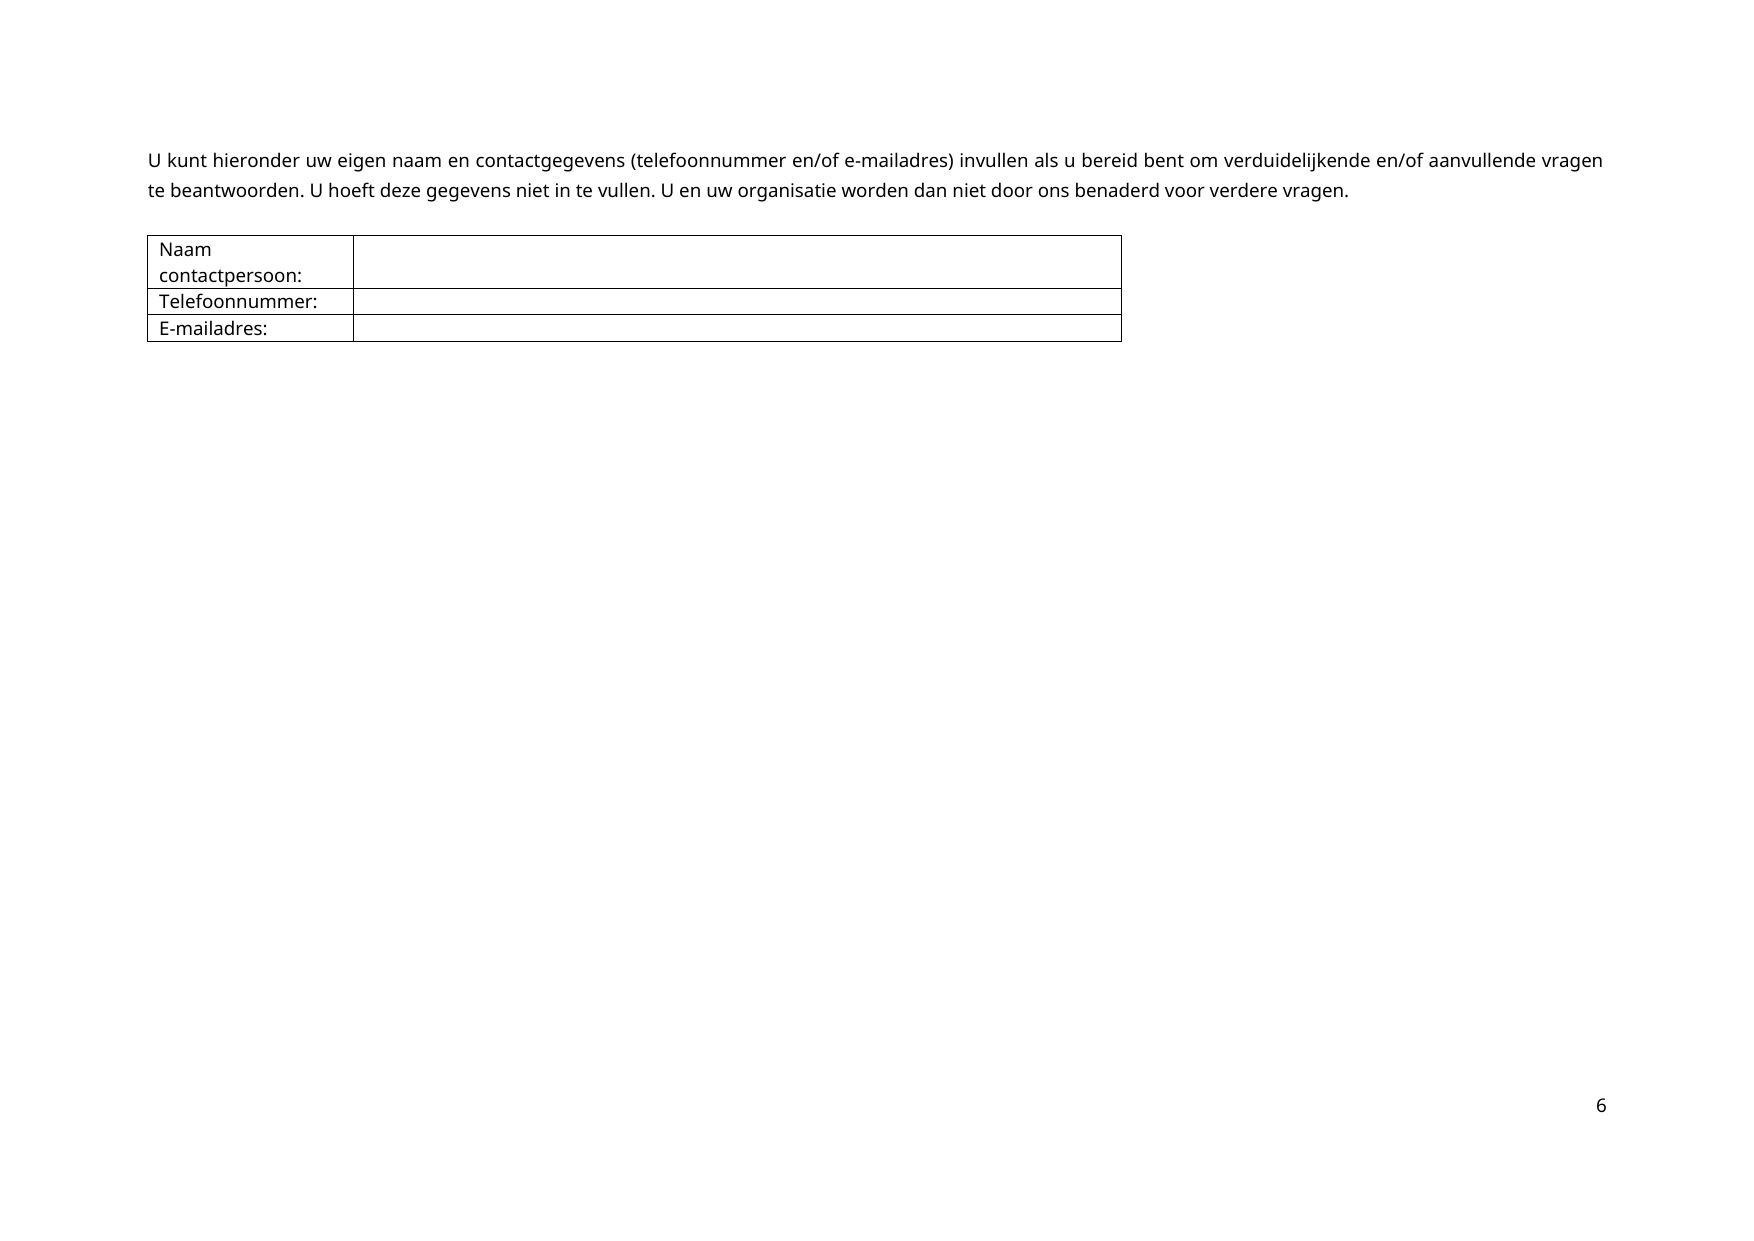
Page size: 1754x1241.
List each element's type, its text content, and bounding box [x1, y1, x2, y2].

table_cell [354, 315, 1121, 341]
table_header [354, 236, 1121, 287]
text U kunt hieronder uw eigen naam en contactgegevens (telefoonnummer en/of e-mailadres) invullen als u bereid bent om verduidelijkende en/of aanvullende vragen te beantwoorden. U hoeft deze gegevens niet in te vullen. U en uw organisatie worden dan niet door ons benaderd voor verdere vragen. [148, 148, 1606, 202]
table_cell [354, 289, 1121, 314]
table_cell E-mailadres: [148, 315, 353, 341]
table_cell Telefoonnummer: [148, 289, 353, 314]
table_header Naam contactpersoon: [148, 236, 353, 287]
